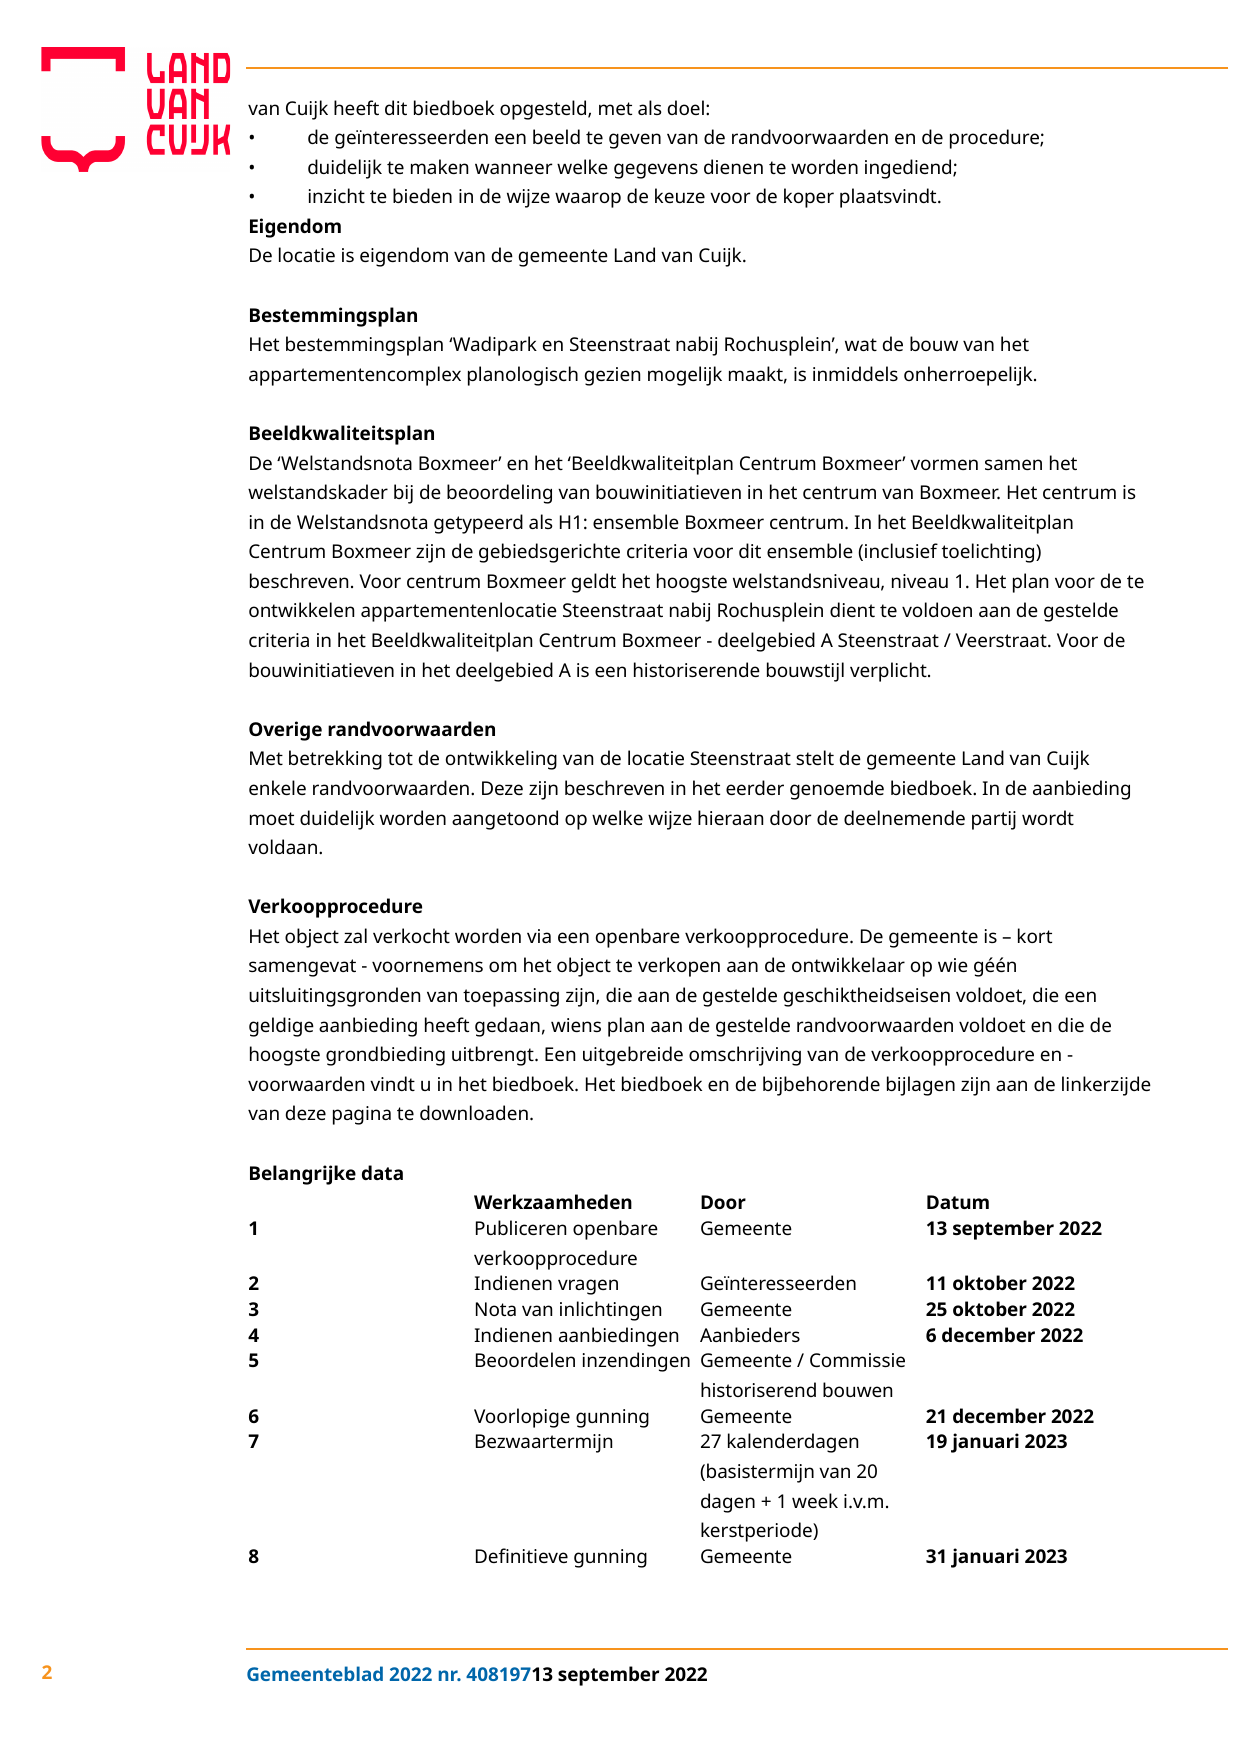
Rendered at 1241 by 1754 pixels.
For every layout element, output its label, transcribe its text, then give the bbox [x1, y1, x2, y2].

text Belangrijke data [248, 1160, 1152, 1186]
list de geïnteresseerden een beeld te geven van de randvoorwaarden en de procedure; [248, 124, 1152, 150]
table_header Datum [926, 1190, 1152, 1215]
table_cell Indienen aanbiedingen [474, 1322, 700, 1348]
table_cell 7 [248, 1429, 474, 1543]
table_cell 6 [248, 1403, 474, 1429]
table_cell 3 [248, 1296, 474, 1322]
table_cell 5 [248, 1348, 474, 1403]
text De ‘Welstandsnota Boxmeer’ en het ‘Beeldkwaliteitplan Centrum Boxmeer’ vormen samen het welstandskader bij de beoordeling van bouwinitiatieven in het centrum van Boxmeer. Het centrum is in de Welstandsnota getypeerd als H1: ensemble Boxmeer centrum. In het Beeldkwaliteitplan Centrum Boxmeer zijn de gebiedsgerichte criteria voor dit ensemble (inclusief toelichting) beschreven. Voor centrum Boxmeer geldt het hoogste welstandsniveau, niveau 1. Het plan voor de te ontwikkelen appartementenlocatie Steenstraat nabij Rochusplein dient te voldoen aan de gestelde criteria in het Beeldkwaliteitplan Centrum Boxmeer - deelgebied A Steenstraat / Veerstraat. Voor de bouwinitiatieven in het deelgebied A is een historiserende bouwstijl verplicht. [248, 450, 1152, 683]
text Bestemmingsplan [248, 302, 1152, 328]
text van Cuijk heeft dit biedboek opgesteld, met als doel: [248, 95, 1152, 121]
list duidelijk te maken wanneer welke gegevens dienen te worden ingediend; [248, 154, 1152, 180]
table_cell 13 september 2022 [926, 1215, 1152, 1271]
table_cell Gemeente [700, 1403, 926, 1429]
table_cell 4 [248, 1322, 474, 1348]
table_cell [926, 1348, 1152, 1403]
table_cell Definitieve gunning [474, 1543, 700, 1569]
table_cell Gemeente / Commissie historiserend bouwen [700, 1348, 926, 1403]
text De locatie is eigendom van de gemeente Land van Cuijk. [248, 243, 1152, 268]
picture [41, 47, 231, 172]
table_cell Publiceren openbare verkoopprocedure [474, 1215, 700, 1271]
table_cell 19 januari 2023 [926, 1429, 1152, 1543]
table_cell Voorlopige gunning [474, 1403, 700, 1429]
table_cell Beoordelen inzendingen [474, 1348, 700, 1403]
table_header [248, 1190, 474, 1215]
table_cell Indienen vragen [474, 1271, 700, 1296]
table_cell 21 december 2022 [926, 1403, 1152, 1429]
list inzicht te bieden in de wijze waarop de keuze voor de koper plaatsvindt. [248, 183, 1152, 209]
table_cell 2 [248, 1271, 474, 1296]
table_cell Bezwaartermijn [474, 1429, 700, 1543]
table_cell Geïnteresseerden [700, 1271, 926, 1296]
table_cell 27 kalenderdagen (basistermijn van 20 dagen + 1 week i.v.m. kerstperiode) [700, 1429, 926, 1543]
text Het bestemmingsplan ‘Wadipark en Steenstraat nabij Rochusplein’, wat de bouw van het appartementencomplex planologisch gezien mogelijk maakt, is inmiddels onherroepelijk. [248, 331, 1152, 387]
table_cell Gemeente [700, 1296, 926, 1322]
table_cell Aanbieders [700, 1322, 926, 1348]
text Het object zal verkocht worden via een openbare verkoopprocedure. De gemeente is – kort samengevat - voornemens om het object te verkopen aan de ontwikkelaar op wie géén uitsluitingsgronden van toepassing zijn, die aan de gestelde geschiktheidseisen voldoet, die een geldige aanbieding heeft gedaan, wiens plan aan de gestelde randvoorwaarden voldoet en die de hoogste grondbieding uitbrengt. Een uitgebreide omschrijving van de verkoopprocedure en -voorwaarden vindt u in het biedboek. Het biedboek en de bijbehorende bijlagen zijn aan de linkerzijde van deze pagina te downloaden. [248, 923, 1152, 1126]
table_cell Nota van inlichtingen [474, 1296, 700, 1322]
text Beeldkwaliteitsplan [248, 420, 1152, 446]
table_header Werkzaamheden [474, 1190, 700, 1215]
table_cell 25 oktober 2022 [926, 1296, 1152, 1322]
text Met betrekking tot de ontwikkeling van de locatie Steenstraat stelt de gemeente Land van Cuijk enkele randvoorwaarden. Deze zijn beschreven in het eerder genoemde biedboek. In de aanbieding moet duidelijk worden aangetoond op welke wijze hieraan door de deelnemende partij wordt voldaan. [248, 746, 1152, 860]
table_cell 6 december 2022 [926, 1322, 1152, 1348]
table_cell 1 [248, 1215, 474, 1271]
text Verkoopprocedure [248, 893, 1152, 919]
table_cell 8 [248, 1543, 474, 1569]
table_cell Gemeente [700, 1543, 926, 1569]
text Overige randvoorwaarden [248, 716, 1152, 742]
table_cell 11 oktober 2022 [926, 1271, 1152, 1296]
table_header Door [700, 1190, 926, 1215]
text Eigendom [248, 213, 1152, 239]
table_cell Gemeente [700, 1215, 926, 1271]
table_cell 31 januari 2023 [926, 1543, 1152, 1569]
